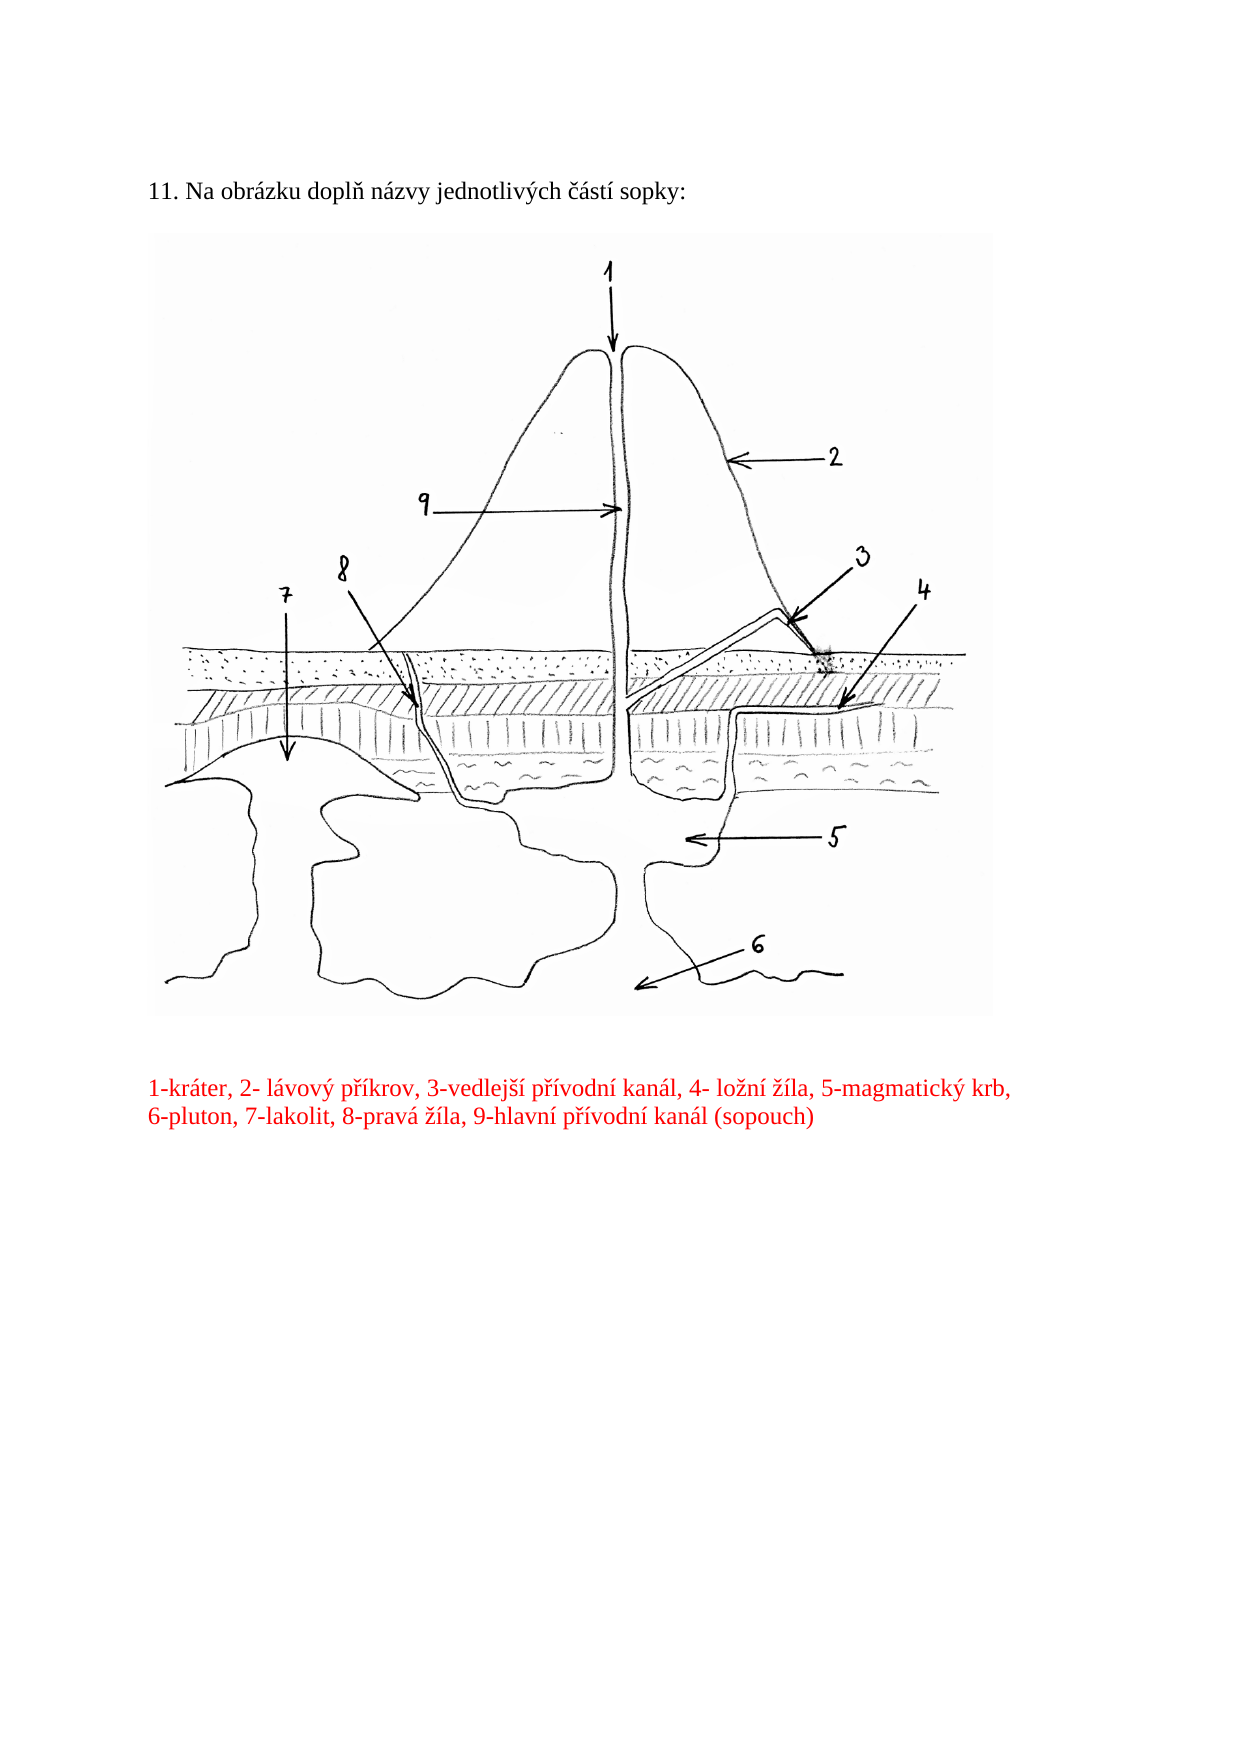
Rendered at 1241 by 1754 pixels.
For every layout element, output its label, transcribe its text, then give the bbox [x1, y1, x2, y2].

text 6-pluton, 7-lakolit, 8-pravá žíla, 9-hlavní přívodní kanál (sopouch) [148, 1101, 1093, 1130]
text 11. Na obrázku doplň názvy jednotlivých částí sopky: [148, 176, 1093, 205]
text 1-kráter, 2- lávový příkrov, 3-vedlejší přívodní kanál, 4- ložní žíla, 5-magmatický krb, [148, 1073, 1093, 1101]
